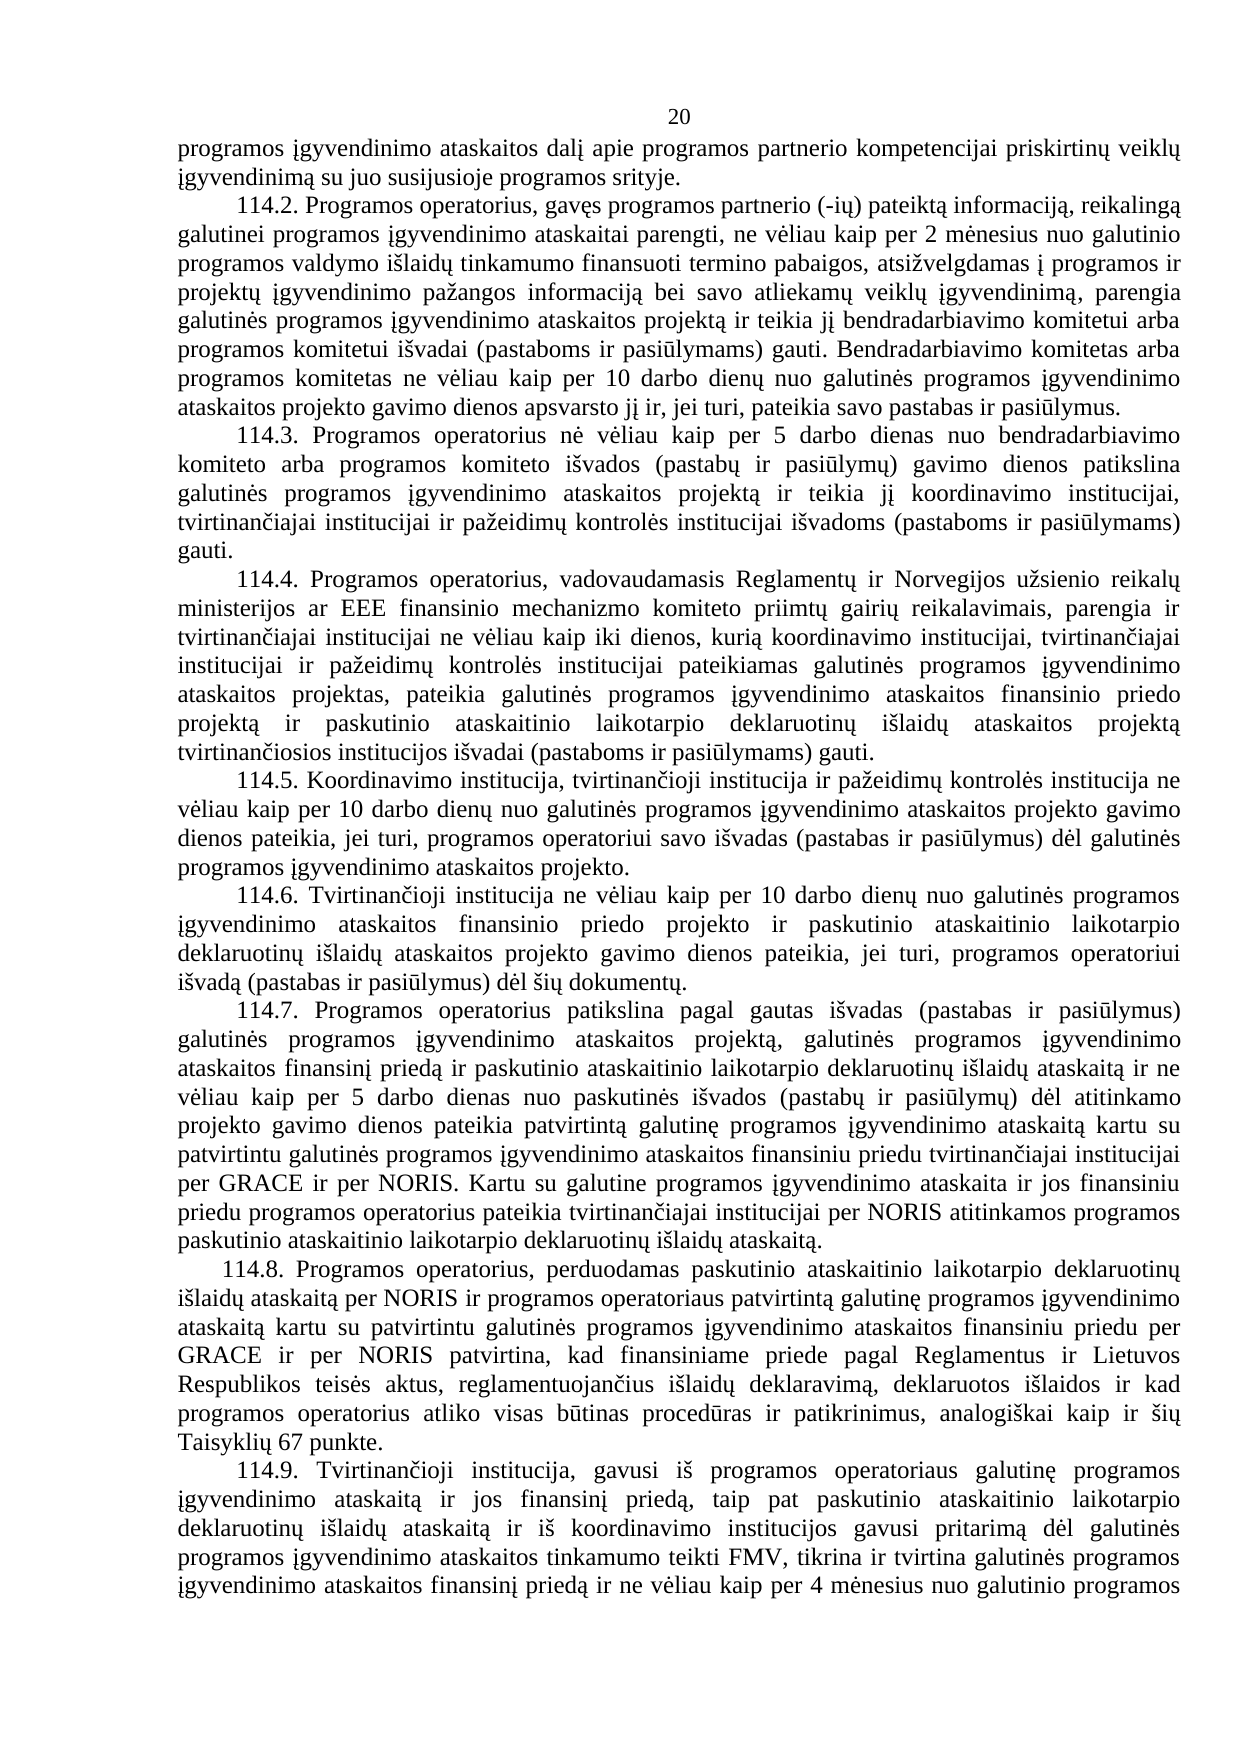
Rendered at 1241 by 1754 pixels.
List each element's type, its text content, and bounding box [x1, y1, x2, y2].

text 114.2. Programos operatorius, gavęs programos partnerio (-ių) pateiktą informaciją, reikalingą galutinei programos įgyvendinimo ataskaitai parengti, ne vėliau kaip per 2 mėnesius nuo galutinio programos valdymo išlaidų tinkamumo finansuoti termino pabaigos, atsižvelgdamas į programos ir projektų įgyvendinimo pažangos informaciją bei savo atliekamų veiklų įgyvendinimą, parengia galutinės programos įgyvendinimo ataskaitos projektą ir teikia jį bendradarbiavimo komitetui arba programos komitetui išvadai (pastaboms ir pasiūlymams) gauti. Bendradarbiavimo komitetas arba programos komitetas ne vėliau kaip per 10 darbo dienų nuo galutinės programos įgyvendinimo ataskaitos projekto gavimo dienos apsvarsto jį ir, jei turi, pateikia savo pastabas ir pasiūlymus. [177, 190, 1181, 420]
text 114.8. Programos operatorius, perduodamas paskutinio ataskaitinio laikotarpio deklaruotinų išlaidų ataskaitą per NORIS ir programos operatoriaus patvirtintą galutinę programos įgyvendinimo ataskaitą kartu su patvirtintu galutinės programos įgyvendinimo ataskaitos finansiniu priedu per GRACE ir per NORIS patvirtina, kad finansiniame priede pagal Reglamentus ir Lietuvos Respublikos teisės aktus, reglamentuojančius išlaidų deklaravimą, deklaruotos išlaidos ir kad programos operatorius atliko visas būtinas procedūras ir patikrinimus, analogiškai kaip ir šių Taisyklių 67 punkte. [177, 1254, 1181, 1455]
text 114.3. Programos operatorius nė vėliau kaip per 5 darbo dienas nuo bendradarbiavimo komiteto arba programos komiteto išvados (pastabų ir pasiūlymų) gavimo dienos patikslina galutinės programos įgyvendinimo ataskaitos projektą ir teikia jį koordinavimo institucijai, tvirtinančiajai institucijai ir pažeidimų kontrolės institucijai išvadoms (pastaboms ir pasiūlymams) gauti. [177, 420, 1181, 564]
text 114.6. Tvirtinančioji institucija ne vėliau kaip per 10 darbo dienų nuo galutinės programos įgyvendinimo ataskaitos finansinio priedo projekto ir paskutinio ataskaitinio laikotarpio deklaruotinų išlaidų ataskaitos projekto gavimo dienos pateikia, jei turi, programos operatoriui išvadą (pastabas ir pasiūlymus) dėl šių dokumentų. [177, 880, 1181, 995]
text programos įgyvendinimo ataskaitos dalį apie programos partnerio kompetencijai priskirtinų veiklų įgyvendinimą su juo susijusioje programos srityje. [177, 133, 1181, 190]
text 114.7. Programos operatorius patikslina pagal gautas išvadas (pastabas ir pasiūlymus) galutinės programos įgyvendinimo ataskaitos projektą, galutinės programos įgyvendinimo ataskaitos finansinį priedą ir paskutinio ataskaitinio laikotarpio deklaruotinų išlaidų ataskaitą ir ne vėliau kaip per 5 darbo dienas nuo paskutinės išvados (pastabų ir pasiūlymų) dėl atitinkamo projekto gavimo dienos pateikia patvirtintą galutinę programos įgyvendinimo ataskaitą kartu su patvirtintu galutinės programos įgyvendinimo ataskaitos finansiniu priedu tvirtinančiajai institucijai per GRACE ir per NORIS. Kartu su galutine programos įgyvendinimo ataskaita ir jos finansiniu priedu programos operatorius pateikia tvirtinančiajai institucijai per NORIS atitinkamos programos paskutinio ataskaitinio laikotarpio deklaruotinų išlaidų ataskaitą. [177, 995, 1181, 1254]
text 114.5. Koordinavimo institucija, tvirtinančioji institucija ir pažeidimų kontrolės institucija ne vėliau kaip per 10 darbo dienų nuo galutinės programos įgyvendinimo ataskaitos projekto gavimo dienos pateikia, jei turi, programos operatoriui savo išvadas (pastabas ir pasiūlymus) dėl galutinės programos įgyvendinimo ataskaitos projekto. [177, 765, 1181, 880]
text 114.9. Tvirtinančioji institucija, gavusi iš programos operatoriaus galutinę programos įgyvendinimo ataskaitą ir jos finansinį priedą, taip pat paskutinio ataskaitinio laikotarpio deklaruotinų išlaidų ataskaitą ir iš koordinavimo institucijos gavusi pritarimą dėl galutinės programos įgyvendinimo ataskaitos tinkamumo teikti FMV, tikrina ir tvirtina galutinės programos įgyvendinimo ataskaitos finansinį priedą ir ne vėliau kaip per 4 mėnesius nuo galutinio programos [177, 1455, 1181, 1599]
text 114.4. Programos operatorius, vadovaudamasis Reglamentų ir Norvegijos užsienio reikalų ministerijos ar EEE finansinio mechanizmo komiteto priimtų gairių reikalavimais, parengia ir tvirtinančiajai institucijai ne vėliau kaip iki dienos, kurią koordinavimo institucijai, tvirtinančiajai institucijai ir pažeidimų kontrolės institucijai pateikiamas galutinės programos įgyvendinimo ataskaitos projektas, pateikia galutinės programos įgyvendinimo ataskaitos finansinio priedo projektą ir paskutinio ataskaitinio laikotarpio deklaruotinų išlaidų ataskaitos projektą tvirtinančiosios institucijos išvadai (pastaboms ir pasiūlymams) gauti. [177, 564, 1181, 765]
